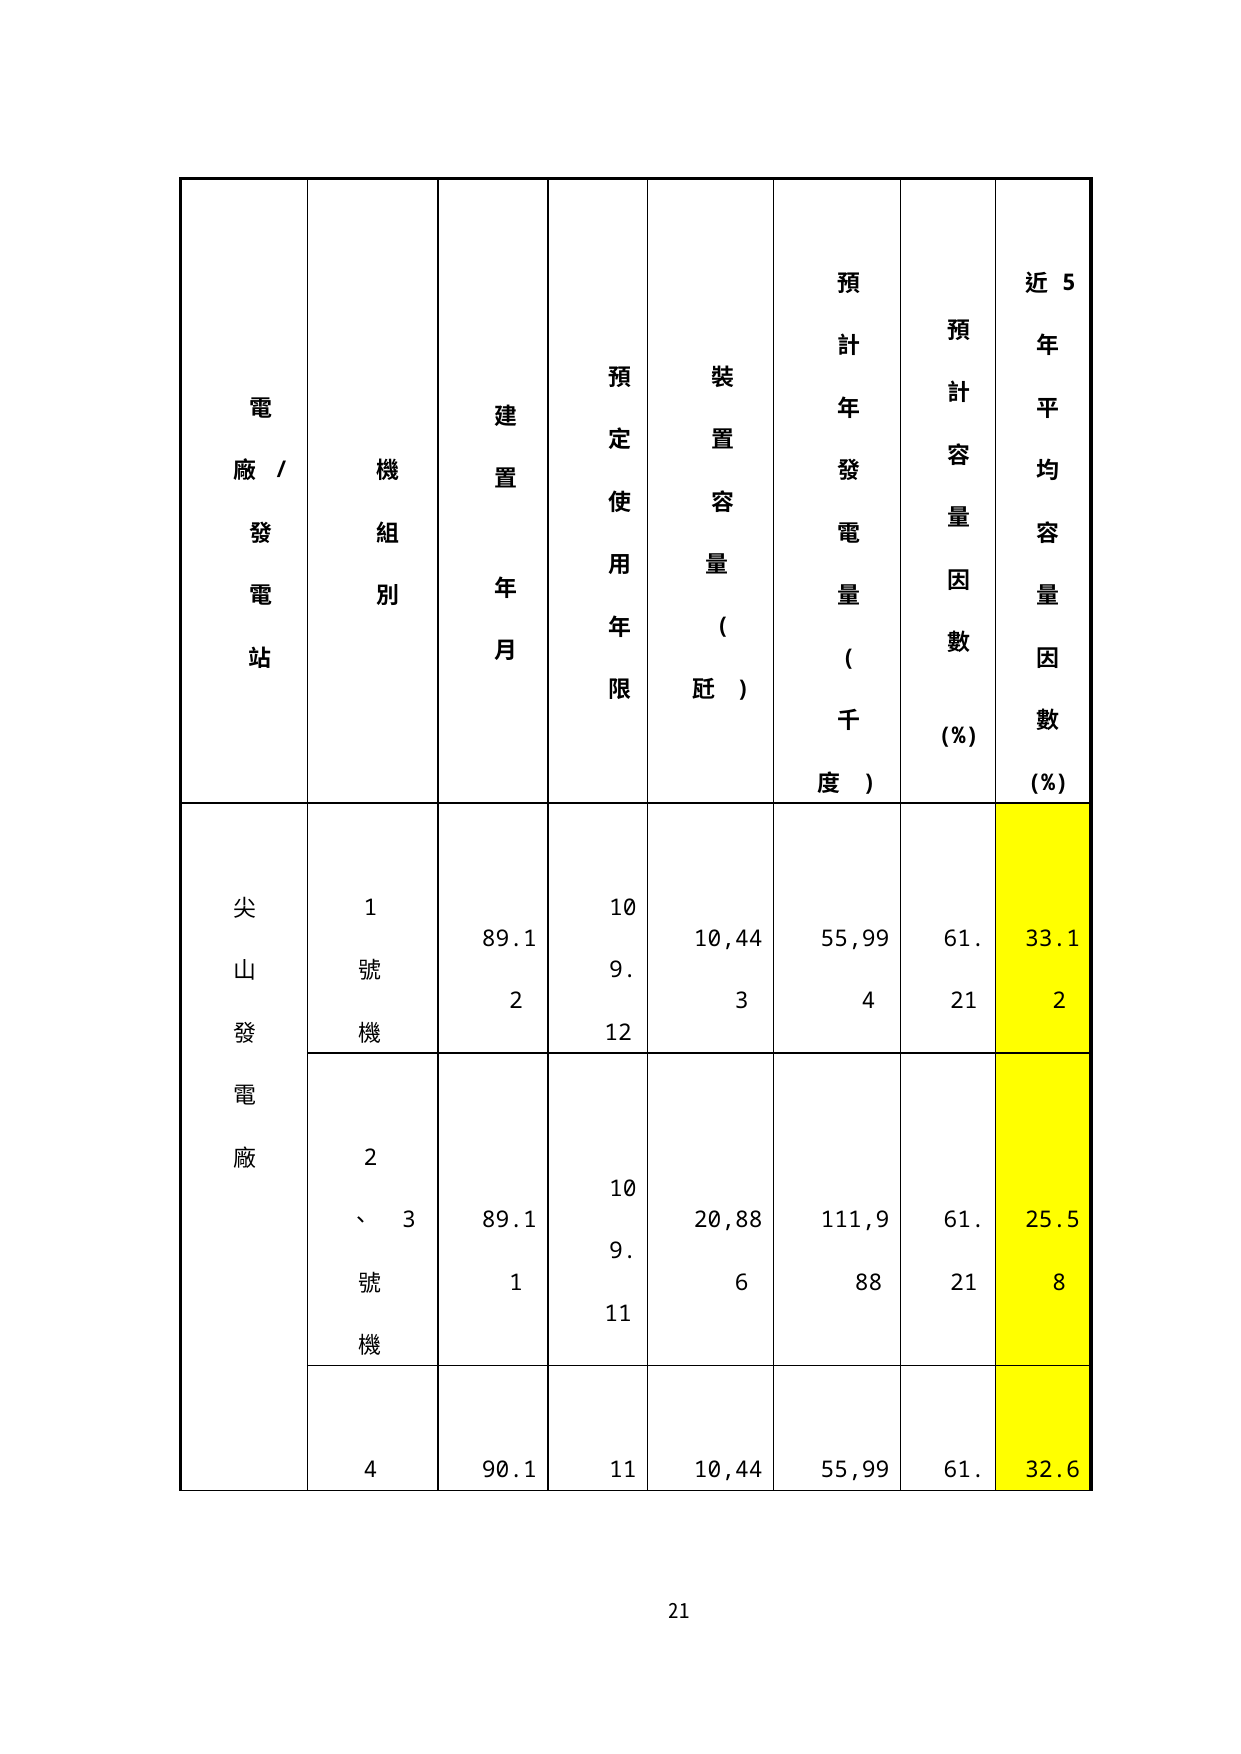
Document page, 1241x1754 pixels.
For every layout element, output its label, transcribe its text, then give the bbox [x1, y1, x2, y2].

table_cell 11 [549, 1366, 647, 1490]
table_cell 61.21 [901, 804, 995, 1052]
table_cell 10,44 [648, 1366, 773, 1490]
table_header 預計容量因數 (%) [901, 180, 995, 802]
table_cell 33.12 [996, 804, 1089, 1052]
table_cell 32.6 [996, 1366, 1089, 1490]
table_header 近5年平均容量因數 (%) [996, 180, 1089, 802]
table_cell 61. [901, 1366, 995, 1490]
table_cell 89.12 [439, 804, 547, 1052]
table_cell 109.12 [549, 804, 647, 1052]
table_cell 109.11 [549, 1054, 647, 1365]
table_cell 4 [308, 1366, 437, 1490]
table_header 裝置容量(瓩) [648, 180, 773, 802]
table_cell 20,886 [648, 1054, 773, 1365]
table_cell 2、3號機 [308, 1054, 437, 1365]
table_header 預定使用年限 [549, 180, 647, 802]
table_cell 111,988 [774, 1054, 900, 1365]
table_header 機組別 [308, 180, 437, 802]
table_header 建置 年月 [439, 180, 547, 802]
table_cell 55,994 [774, 804, 900, 1052]
table_cell 61.21 [901, 1054, 995, 1365]
table_header 預計年發電量 (千度) [774, 180, 900, 802]
table_cell 90.1 [439, 1366, 547, 1490]
table_cell 55,99 [774, 1366, 900, 1490]
table_cell 尖山發電廠 [182, 804, 307, 1490]
table_cell 1號機 [308, 804, 437, 1052]
table_cell 25.58 [996, 1054, 1089, 1365]
table_cell 10,443 [648, 804, 773, 1052]
table_cell 89.11 [439, 1054, 547, 1365]
table_header 電廠/發電站 [182, 180, 307, 802]
